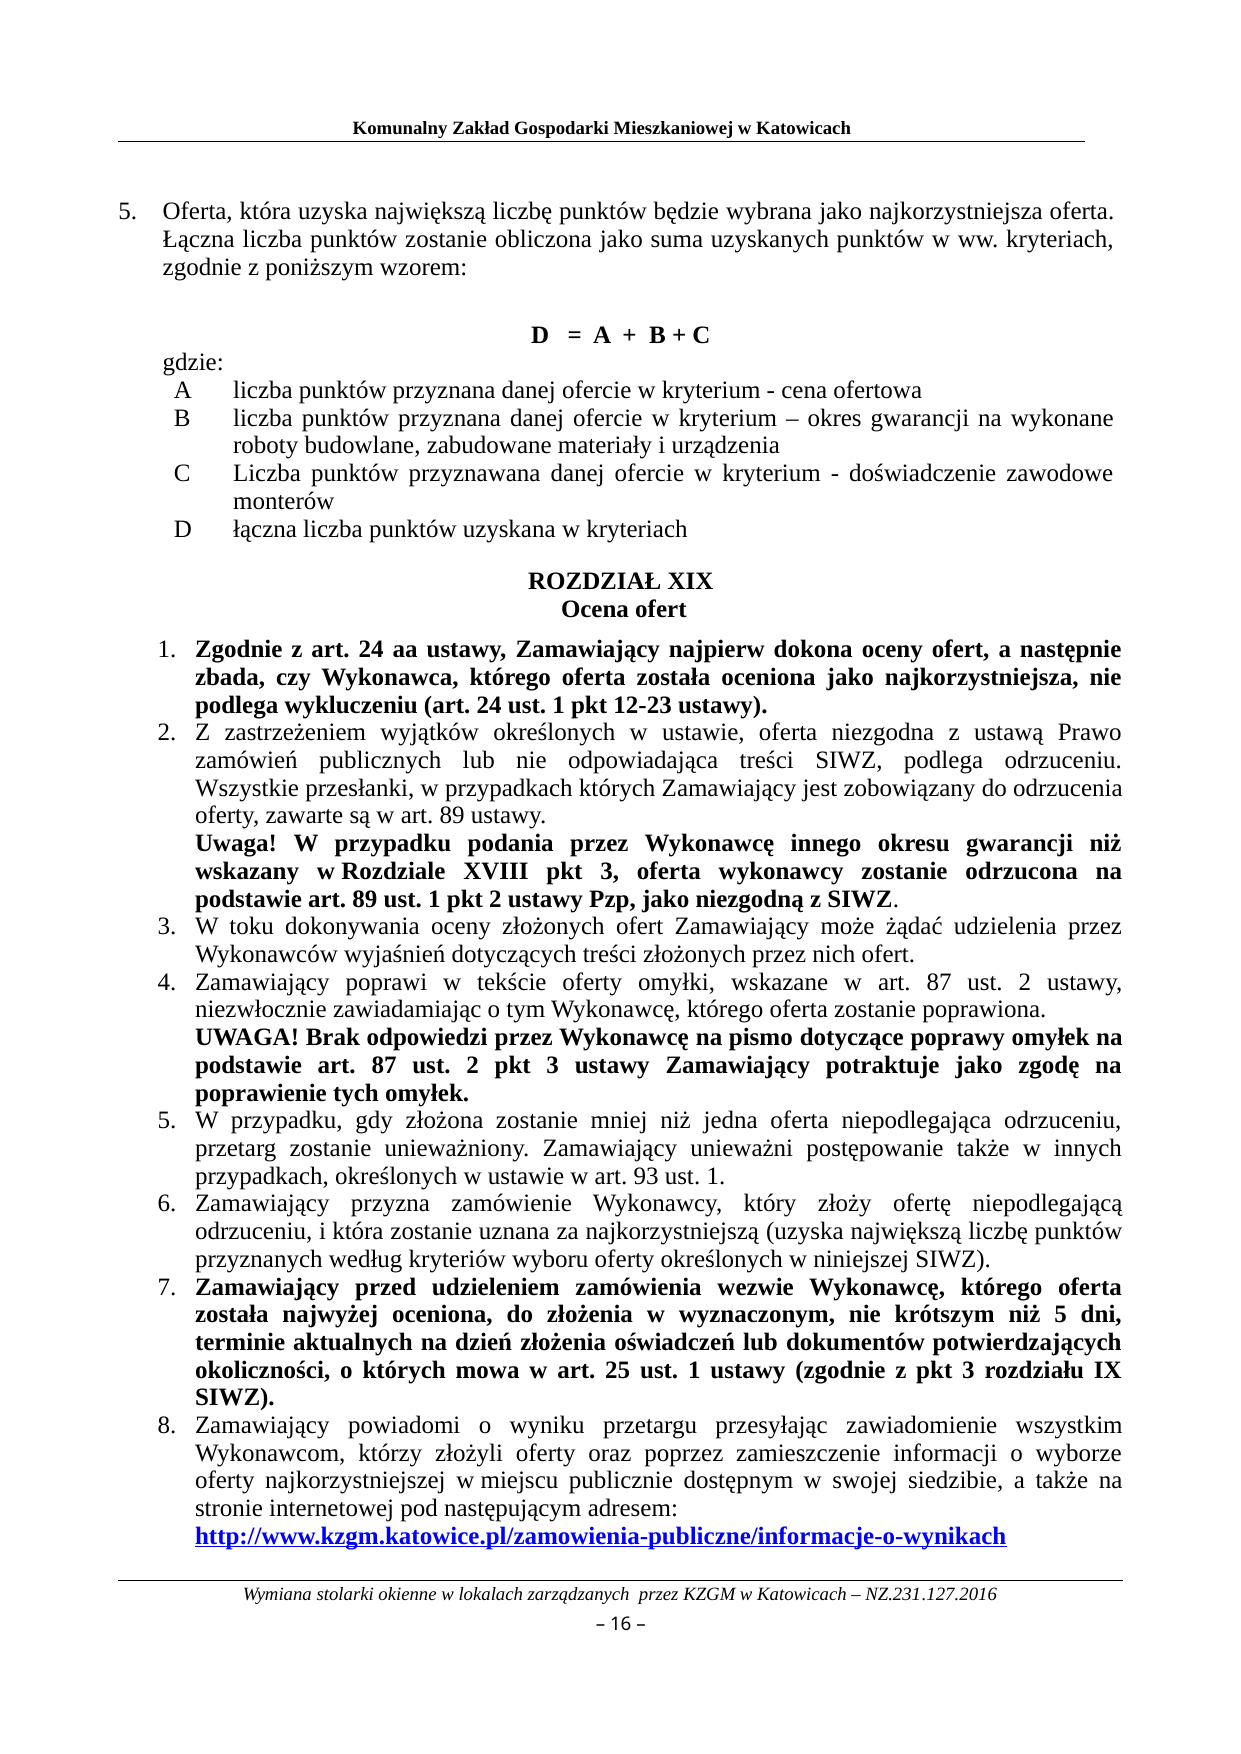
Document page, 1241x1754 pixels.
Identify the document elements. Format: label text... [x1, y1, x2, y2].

list Zamawiający przyzna zamówienie Wykonawcy, który złoży ofertę niepodlegającą odrzuceniu, i która zostanie uznana za najkorzystniejszą (uzyska największą liczbę punktów przyznanych według kryteriów wyboru oferty określonych w niniejszej SIWZ). [157, 1189, 1123, 1273]
list Zamawiający powiadomi o wyniku przetargu przesyłając zawiadomienie wszystkim Wykonawcom, którzy złożyli oferty oraz poprzez zamieszczenie informacji o wyborze oferty najkorzystniejszej w miejscu publicznie dostępnym w swojej siedzibie, a także na stronie internetowej pod następującym adresem: http://www.kzgm.katowice.pl/zamowienia-publiczne/informacje-o-wynikach [157, 1411, 1123, 1550]
text UWAGA! Brak odpowiedzi przez Wykonawcę na pismo dotyczące poprawy omyłek na podstawie art. 87 ust. 2 pkt 3 ustawy Zamawiający potraktuje jako zgodę na poprawienie tych omyłek. [195, 1023, 1123, 1106]
table_cell C [163, 459, 222, 515]
list Z zastrzeżeniem wyjątków określonych w ustawie, oferta niezgodna z ustawą Prawo zamówień publicznych lub nie odpowiadająca treści SIWZ, podlega odrzuceniu. Wszystkie przesłanki, w przypadkach których Zamawiający jest zobowiązany do odrzucenia oferty, zawarte są w art. 89 ustawy. [157, 718, 1123, 829]
table_header A [163, 376, 222, 404]
table_cell łączna liczba punktów uzyskana w kryteriach [222, 515, 1125, 542]
text ROZDZIAŁ XIX Ocena ofert [118, 567, 1123, 623]
list Zamawiający poprawi w tekście oferty omyłki, wskazane w art. 87 ust. 2 ustawy, niezwłocznie zawiadamiając o tym Wykonawcę, którego oferta zostanie poprawiona. [157, 968, 1123, 1023]
table_cell liczba punktów przyznana danej ofercie w kryterium – okres gwarancji na wykonane roboty budowlane, zabudowane materiały i urządzenia [222, 404, 1125, 459]
list W toku dokonywania oceny złożonych ofert Zamawiający może żądać udzielenia przez Wykonawców wyjaśnień dotyczących treści złożonych przez nich ofert. [157, 912, 1123, 968]
table_cell Liczba punktów przyznawana danej ofercie w kryterium - doświadczenie zawodowe monterów [222, 459, 1125, 515]
list 5. Oferta, która uzyska największą liczbę punktów będzie wybrana jako najkorzystniejsza oferta. Łączna liczba punktów zostanie obliczona jako suma uzyskanych punktów w ww. kryteriach, zgodnie z poniższym wzorem: [118, 197, 1123, 281]
table_cell B [163, 404, 222, 459]
list Zgodnie z art. 24 aa ustawy, Zamawiający najpierw dokona oceny ofert, a następnie zbada, czy Wykonawca, którego oferta została oceniona jako najkorzystniejsza, nie podlega wykluczeniu (art. 24 ust. 1 pkt 12-23 ustawy). [157, 635, 1123, 718]
text gdzie: [162, 348, 1123, 376]
table_header liczba punktów przyznana danej ofercie w kryterium - cena ofertowa [222, 376, 1125, 404]
text D = A + B + C [118, 321, 1123, 348]
list W przypadku, gdy złożona zostanie mniej niż jedna oferta niepodlegająca odrzuceniu, przetarg zostanie unieważniony. Zamawiający unieważni postępowanie także w innych przypadkach, określonych w ustawie w art. 93 ust. 1. [157, 1106, 1123, 1189]
table_cell D [163, 515, 222, 542]
list Zamawiający przed udzieleniem zamówienia wezwie Wykonawcę, którego oferta została najwyżej oceniona, do złożenia w wyznaczonym, nie krótszym niż 5 dni, terminie aktualnych na dzień złożenia oświadczeń lub dokumentów potwierdzających okoliczności, o których mowa w art. 25 ust. 1 ustawy (zgodnie z pkt 3 rozdziału IX SIWZ). [157, 1273, 1123, 1411]
text Uwaga! W przypadku podania przez Wykonawcę innego okresu gwarancji niż wskazany w Rozdziale XVIII pkt 3, oferta wykonawcy zostanie odrzucona na podstawie art. 89 ust. 1 pkt 2 ustawy Pzp, jako niezgodną z SIWZ. [195, 829, 1123, 912]
